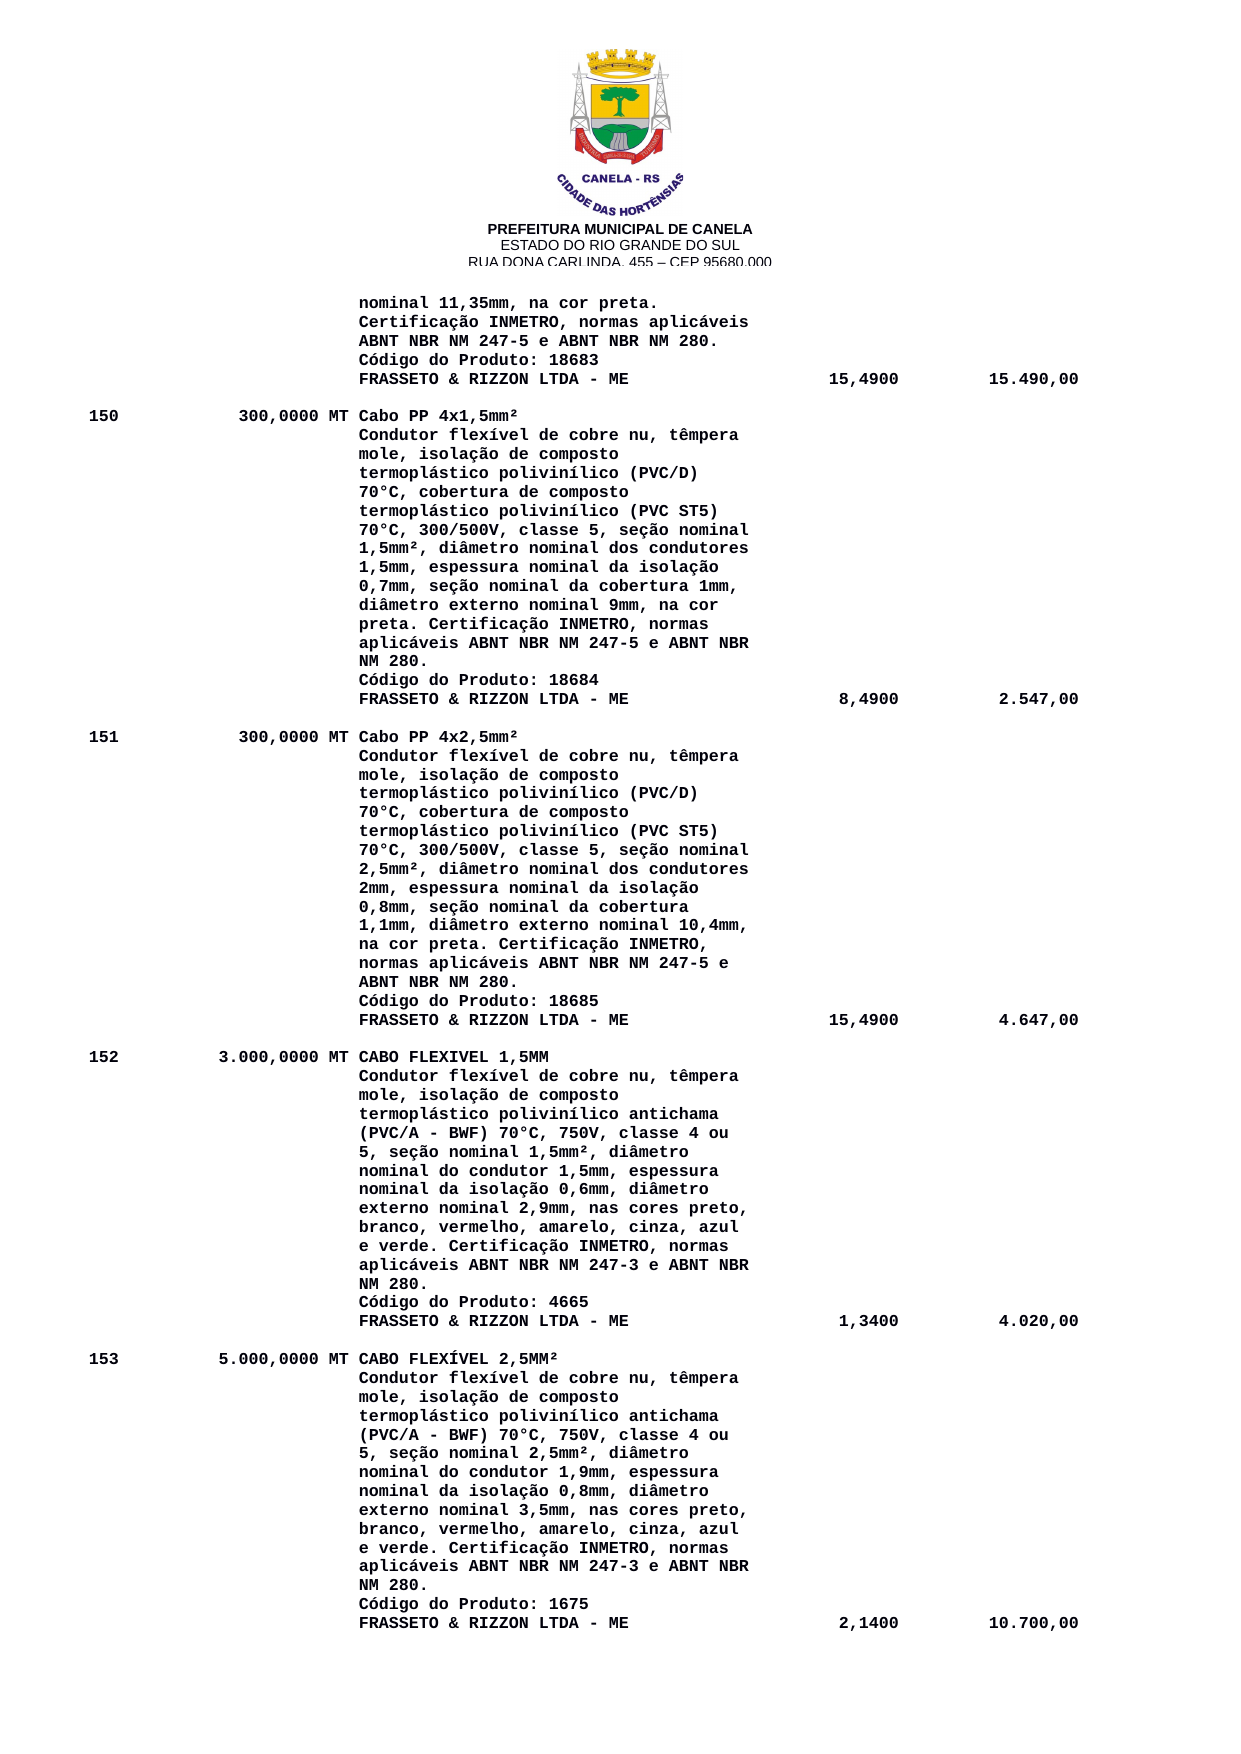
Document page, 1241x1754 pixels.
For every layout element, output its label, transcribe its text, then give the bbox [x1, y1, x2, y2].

text nominal 11,35mm, na cor preta. Certificação INMETRO, normas aplicáveis ABNT NBR NM 247-5 e ABNT NBR NM 280. Código do Produto: 18683 FRASSETO & RIZZON LTDA - ME 15,4900 15.490,00 150 300,0000 MT Cabo PP 4x1,5mm² Condutor flexível de cobre nu, têmpera mole, isolação de composto termoplástico polivinílico (PVC/D) 70°C, cobertura de composto termoplástico polivinílico (PVC ST5) 70°C, 300/500V, classe 5, seção nominal 1,5mm², diâmetro nominal dos condutores 1,5mm, espessura nominal da isolação 0,7mm, seção nominal da cobertura 1mm, diâmetro externo nominal 9mm, na cor preta. Certificação INMETRO, normas aplicáveis ABNT NBR NM 247-5 e ABNT NBR NM 280. Código do Produto: 18684 FRASSETO & RIZZON LTDA - ME 8,4900 2.547,00 151 300,0000 MT Cabo PP 4x2,5mm² Condutor flexível de cobre nu, têmpera mole, isolação de composto termoplástico polivinílico (PVC/D) 70°C, cobertura de composto termoplástico polivinílico (PVC ST5) 70°C, 300/500V, classe 5, seção nominal 2,5mm², diâmetro nominal dos condutores 2mm, espessura nominal da isolação 0,8mm, seção nominal da cobertura 1,1mm, diâmetro externo nominal 10,4mm, na cor preta. Certificação INMETRO, normas aplicáveis ABNT NBR NM 247-5 e ABNT NBR NM 280. Código do Produto: 18685 FRASSETO & RIZZON LTDA - ME 15,4900 4.647,00 152 3.000,0000 MT CABO FLEXIVEL 1,5MM Condutor flexível de cobre nu, têmpera mole, isolação de composto termoplástico polivinílico antichama (PVC/A - BWF) 70°C, 750V, classe 4 ou 5, seção nominal 1,5mm², diâmetro nominal do condutor 1,5mm, espessura nominal da isolação 0,6mm, diâmetro externo nominal 2,9mm, nas cores preto, branco, vermelho, amarelo, cinza, azul e verde. Certificação INMETRO, normas aplicáveis ABNT NBR NM 247-3 e ABNT NBR NM 280. Código do Produto: 4665 FRASSETO & RIZZON LTDA - ME 1,3400 4.020,00 153 5.000,0000 MT CABO FLEXÍVEL 2,5MM² Condutor flexível de cobre nu, têmpera mole, isolação de composto termoplástico polivinílico antichama (PVC/A - BWF) 70°C, 750V, classe 4 ou 5, seção nominal 2,5mm², diâmetro nominal do condutor 1,9mm, espessura nominal da isolação 0,8mm, diâmetro externo nominal 3,5mm, nas cores preto, branco, vermelho, amarelo, cinza, azul e verde. Certificação INMETRO, normas aplicáveis ABNT NBR NM 247-3 e ABNT NBR NM 280. Código do Produto: 1675 FRASSETO & RIZZON LTDA - ME 2,1400 10.700,00 [88, 295, 1152, 1652]
picture [557, 49, 684, 216]
